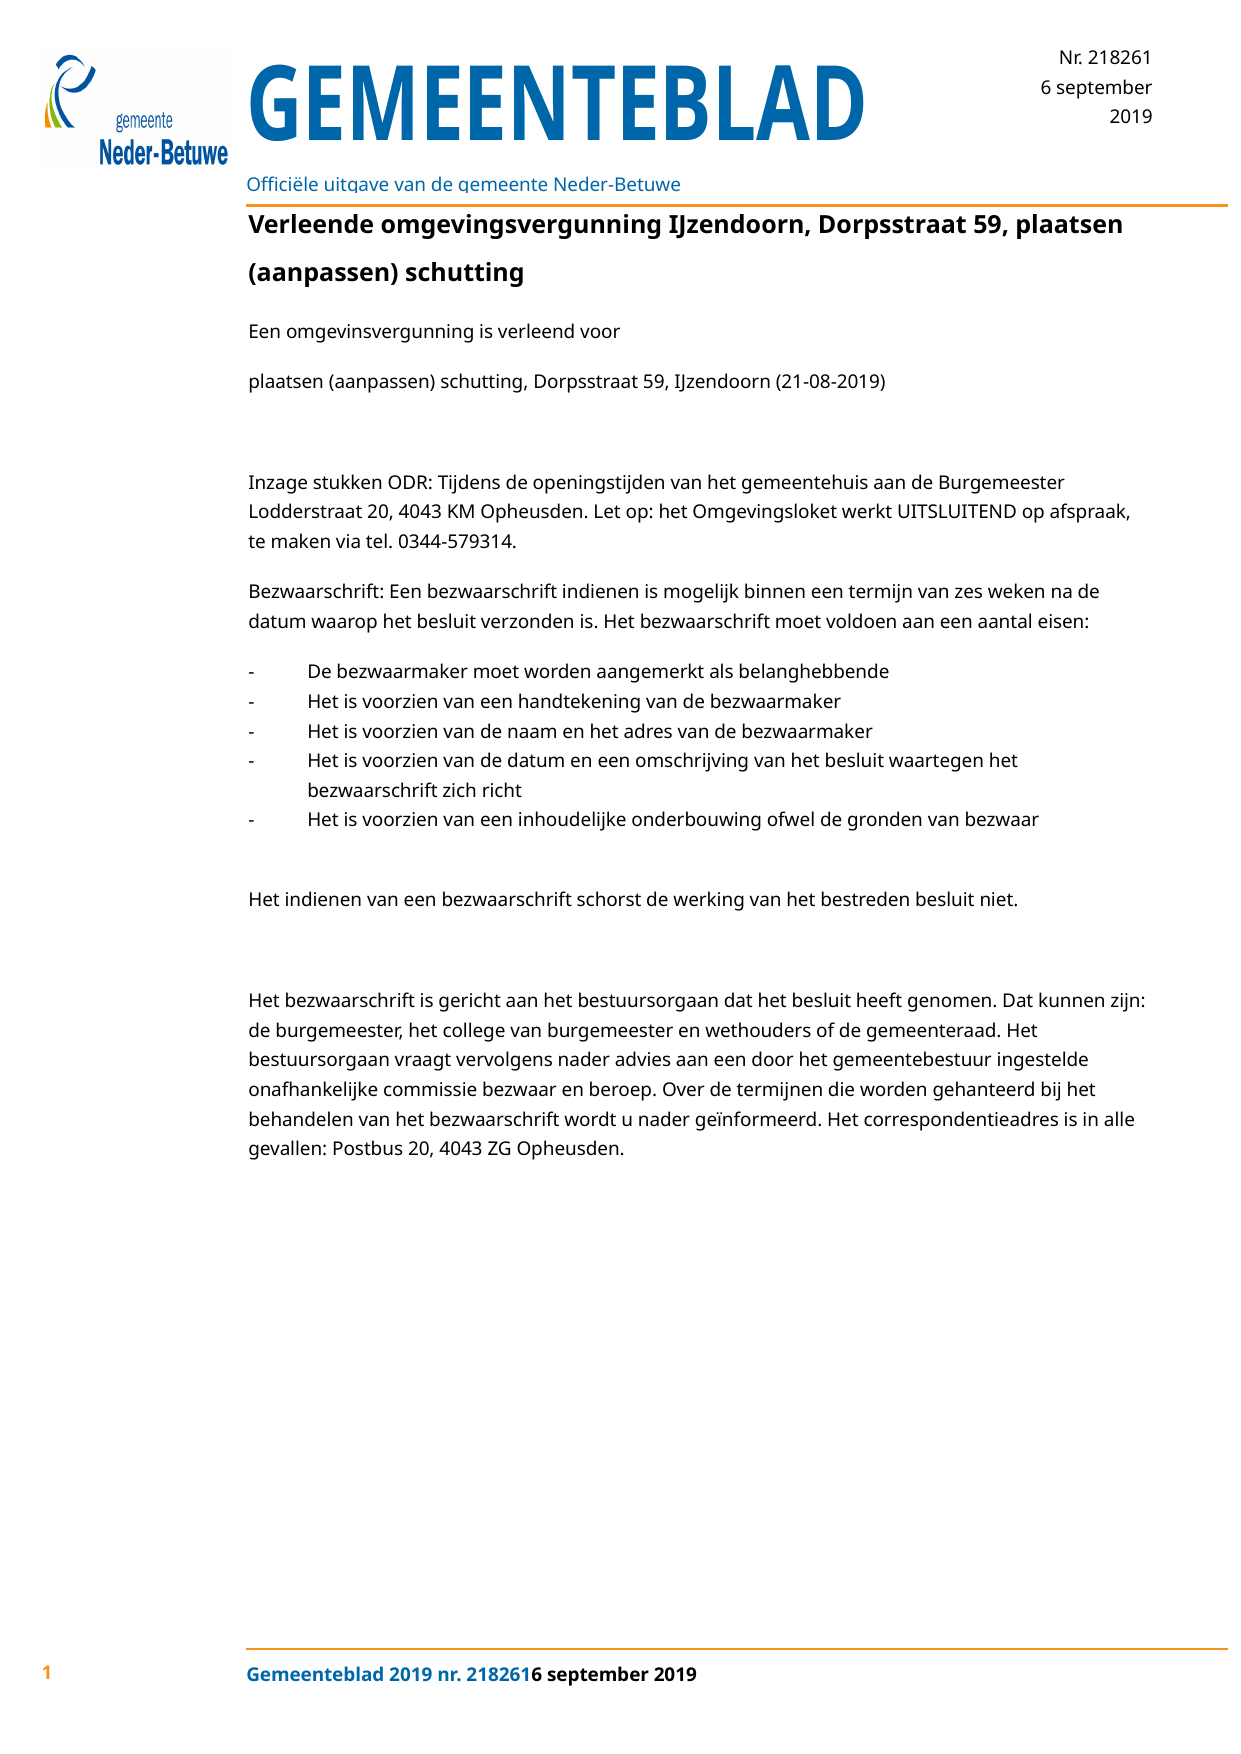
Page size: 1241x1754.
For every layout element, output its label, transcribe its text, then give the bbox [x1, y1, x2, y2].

list Het is voorzien van de naam en het adres van de bezwaarmaker [248, 718, 1152, 744]
text plaatsen (aanpassen) schutting, Dorpsstraat 59, IJzendoorn (21-08-2019) [248, 368, 1152, 394]
text Een omgevinsvergunning is verleend voor [248, 318, 1152, 344]
list Het is voorzien van de datum en een omschrijving van het besluit waartegen het bezwaarschrift zich richt [248, 747, 1152, 803]
text Het indienen van een bezwaarschrift schorst de werking van het bestreden besluit niet. [248, 887, 1152, 912]
text Inzage stukken ODR: Tijdens de openingstijden van het gemeentehuis aan de Burgemeester Lodderstraat 20, 4043 KM Opheusden. Let op: het Omgevingsloket werkt UITSLUITEND op afspraak, te maken via tel. 0344-579314. [248, 469, 1152, 554]
list Het is voorzien van een handtekening van de bezwaarmaker [248, 688, 1152, 714]
list Het is voorzien van een inhoudelijke onderbouwing ofwel de gronden van bezwaar [248, 807, 1152, 832]
text Verleende omgevingsvergunning IJzendoorn, Dorpsstraat 59, plaatsen (aanpassen) schutting [248, 207, 1152, 288]
text Het bezwaarschrift is gericht aan het bestuursorgaan dat het besluit heeft genomen. Dat kunnen zijn: de burgemeester, het college van burgemeester en wethouders of de gemeenteraad. Het bestuursorgaan vraagt vervolgens nader advies aan een door het gemeentebestuur ingestelde onafhankelijke commissie bezwaar en beroep. Over de termijnen die worden gehanteerd bij het behandelen van het bezwaarschrift wordt u nader geïnformeerd. Het correspondentieadres is in alle gevallen: Postbus 20, 4043 ZG Opheusden. [248, 987, 1152, 1161]
list De bezwaarmaker moet worden aangemerkt als belanghebbende [248, 659, 1152, 684]
picture [41, 47, 231, 172]
text Bezwaarschrift: Een bezwaarschrift indienen is mogelijk binnen een termijn van zes weken na de datum waarop het besluit verzonden is. Het bezwaarschrift moet voldoen aan een aantal eisen: [248, 579, 1152, 634]
